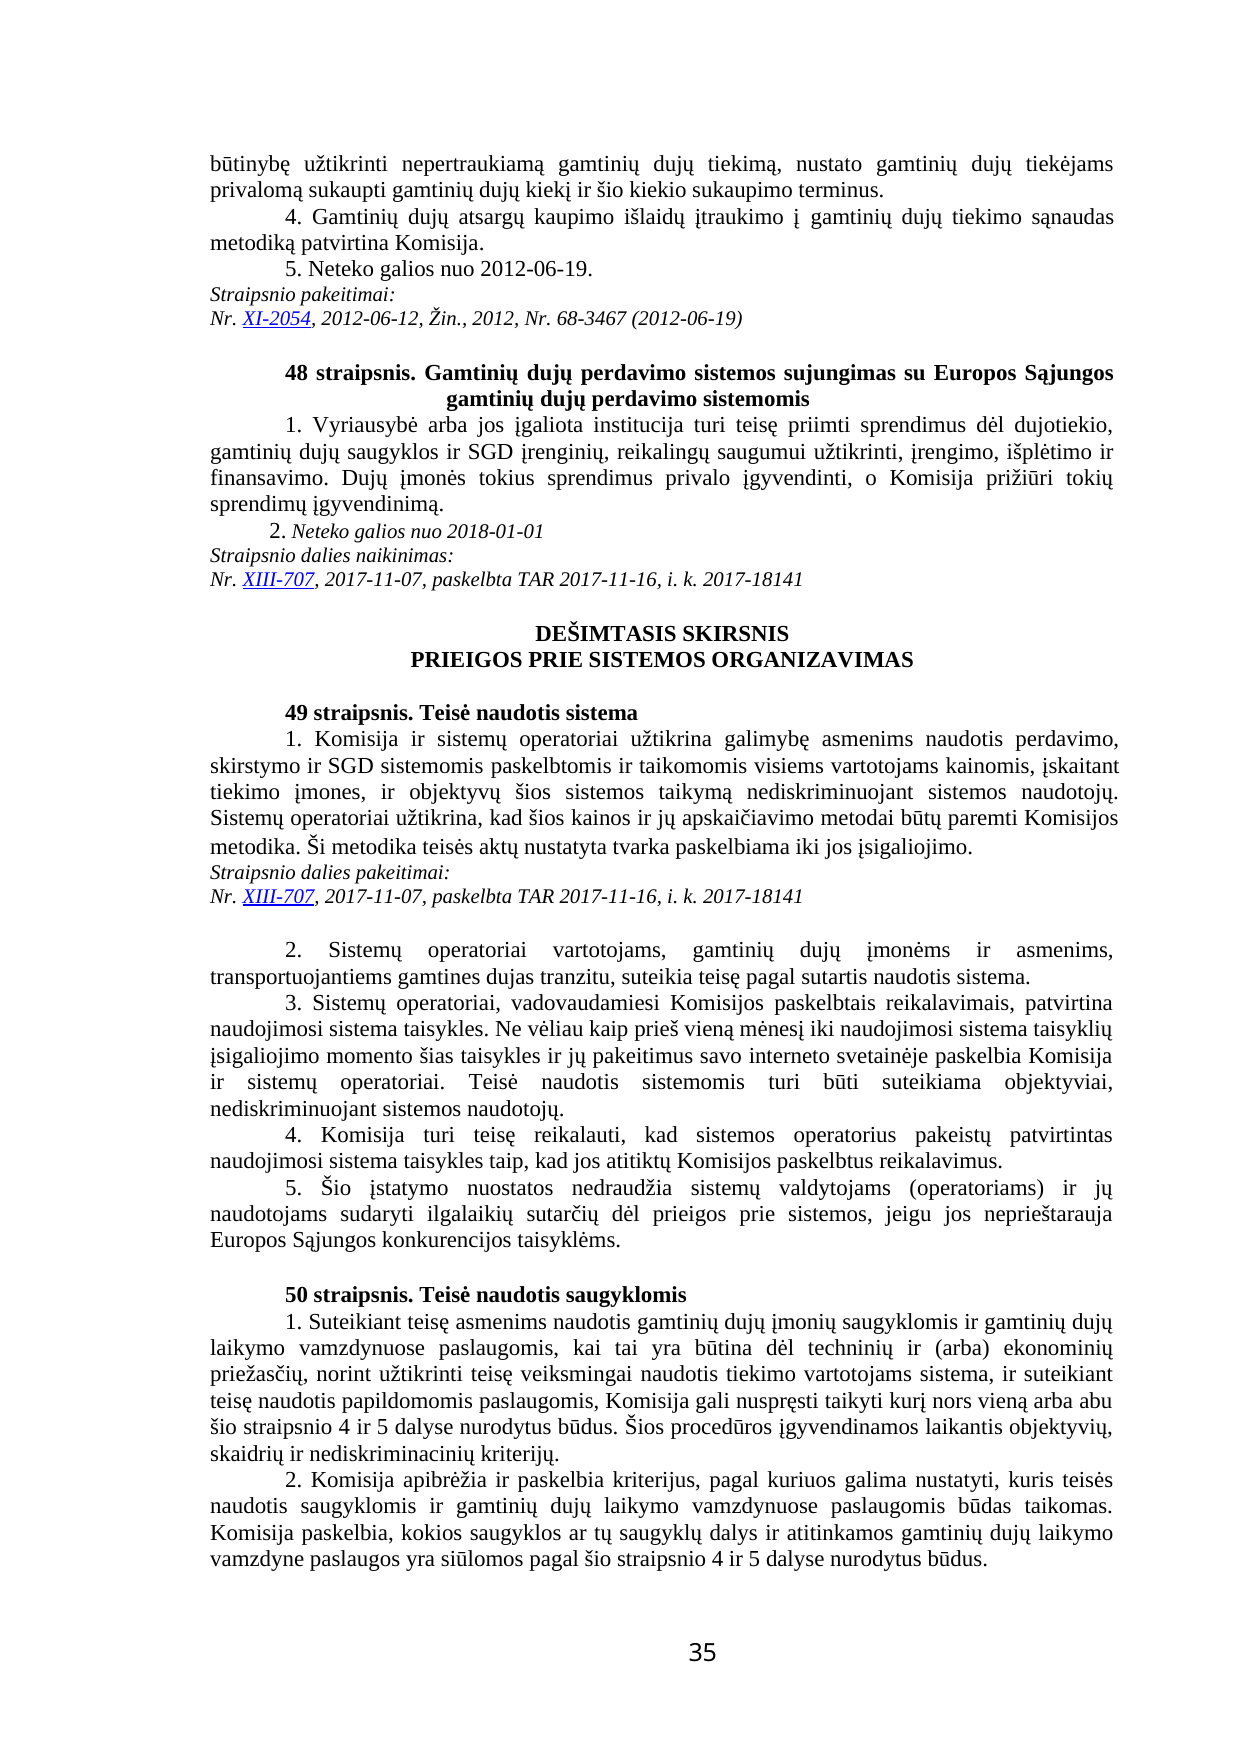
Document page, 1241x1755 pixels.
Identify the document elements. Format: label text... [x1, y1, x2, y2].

text DEŠIMTASIS SKIRSNIS [210, 620, 1114, 646]
text būtinybę užtikrinti nepertraukiamą gamtinių dujų tiekimą, nustato gamtinių dujų tiekėjams privalomą sukaupti gamtinių dujų kiekį ir šio kiekio sukaupimo terminus. [210, 150, 1114, 203]
text 5. Šio įstatymo nuostatos nedraudžia sistemų valdytojams (operatoriams) ir jų naudotojams sudaryti ilgalaikių sutarčių dėl prieigos prie sistemos, jeigu jos neprieštarauja Europos Sąjungos konkurencijos taisyklėms. [210, 1174, 1114, 1253]
text 5. Neteko galios nuo 2012-06-19. [210, 255, 1114, 282]
text Nr. XI-2054, 2012-06-12, Žin., 2012, Nr. 68-3467 (2012-06-19) [210, 306, 1120, 330]
text 1. Vyriausybė arba jos įgaliota institucija turi teisę priimti sprendimus dėl dujotiekio, gamtinių dujų saugyklos ir SGD įrenginių, reikalingų saugumui užtikrinti, įrengimo, išplėtimo ir finansavimo. Dujų įmonės tokius sprendimus privalo įgyvendinti, o Komisija prižiūri tokių sprendimų įgyvendinimą. [210, 411, 1114, 517]
text 4. Gamtinių dujų atsargų kaupimo išlaidų įtraukimo į gamtinių dujų tiekimo sąnaudas metodiką patvirtina Komisija. [210, 203, 1114, 255]
text Nr. XIII-707, 2017-11-07, paskelbta TAR 2017-11-16, i. k. 2017-18141 [210, 884, 1120, 908]
text PRIEIGOS PRIE SISTEMOS ORGANIZAVIMAS [210, 646, 1114, 673]
text 2. Neteko galios nuo 2018-01-01 [210, 517, 1120, 543]
text 1. Komisija ir sistemų operatoriai užtikrina galimybę asmenims naudotis perdavimo, skirstymo ir SGD sistemomis paskelbtomis ir taikomomis visiems vartotojams kainomis, įskaitant tiekimo įmones, ir objektyvų šios sistemos taikymą nediskriminuojant sistemos naudotojų. Sistemų operatoriai užtikrina, kad šios kainos ir jų apskaičiavimo metodai būtų paremti Komisijos metodika. Ši metodika teisės aktų nustatyta tvarka paskelbiama iki jos įsigaliojimo. [210, 725, 1120, 859]
text 50 straipsnis. Teisė naudotis saugyklomis [210, 1281, 1114, 1308]
text 2. Sistemų operatoriai vartotojams, gamtinių dujų įmonėms ir asmenims, transportuojantiems gamtines dujas tranzitu, suteikia teisę pagal sutartis naudotis sistema. [210, 936, 1114, 989]
text 49 straipsnis. Teisė naudotis sistema [210, 699, 1114, 725]
text 4. Komisija turi teisę reikalauti, kad sistemos operatorius pakeistų patvirtintas naudojimosi sistema taisykles taip, kad jos atitiktų Komisijos paskelbtus reikalavimus. [210, 1121, 1114, 1174]
text Straipsnio dalies pakeitimai: [210, 859, 1120, 884]
text Nr. XIII-707, 2017-11-07, paskelbta TAR 2017-11-16, i. k. 2017-18141 [210, 567, 1120, 591]
text 3. Sistemų operatoriai, vadovaudamiesi Komisijos paskelbtais reikalavimais, patvirtina naudojimosi sistema taisykles. Ne vėliau kaip prieš vieną mėnesį iki naudojimosi sistema taisyklių įsigaliojimo momento šias taisykles ir jų pakeitimus savo interneto svetainėje paskelbia Komisija ir sistemų operatoriai. Teisė naudotis sistemomis turi būti suteikiama objektyviai, nediskriminuojant sistemos naudotojų. [210, 989, 1114, 1121]
text Straipsnio pakeitimai: [210, 282, 1114, 306]
text 48 straipsnis. Gamtinių dujų perdavimo sistemos sujungimas su Europos Sąjungos gamtinių dujų perdavimo sistemomis [285, 359, 1114, 411]
text 1. Suteikiant teisę asmenims naudotis gamtinių dujų įmonių saugyklomis ir gamtinių dujų laikymo vamzdynuose paslaugomis, kai tai yra būtina dėl techninių ir (arba) ekonominių priežasčių, norint užtikrinti teisę veiksmingai naudotis tiekimo vartotojams sistema, ir suteikiant teisę naudotis papildomomis paslaugomis, Komisija gali nuspręsti taikyti kurį nors vieną arba abu šio straipsnio 4 ir 5 dalyse nurodytus būdus. Šios procedūros įgyvendinamos laikantis objektyvių, skaidrių ir nediskriminacinių kriterijų. [210, 1308, 1114, 1466]
text 2. Komisija apibrėžia ir paskelbia kriterijus, pagal kuriuos galima nustatyti, kuris teisės naudotis saugyklomis ir gamtinių dujų laikymo vamzdynuose paslaugomis būdas taikomas. Komisija paskelbia, kokios saugyklos ar tų saugyklų dalys ir atitinkamos gamtinių dujų laikymo vamzdyne paslaugos yra siūlomos pagal šio straipsnio 4 ir 5 dalyse nurodytus būdus. [210, 1466, 1114, 1571]
text Straipsnio dalies naikinimas: [210, 543, 1120, 567]
